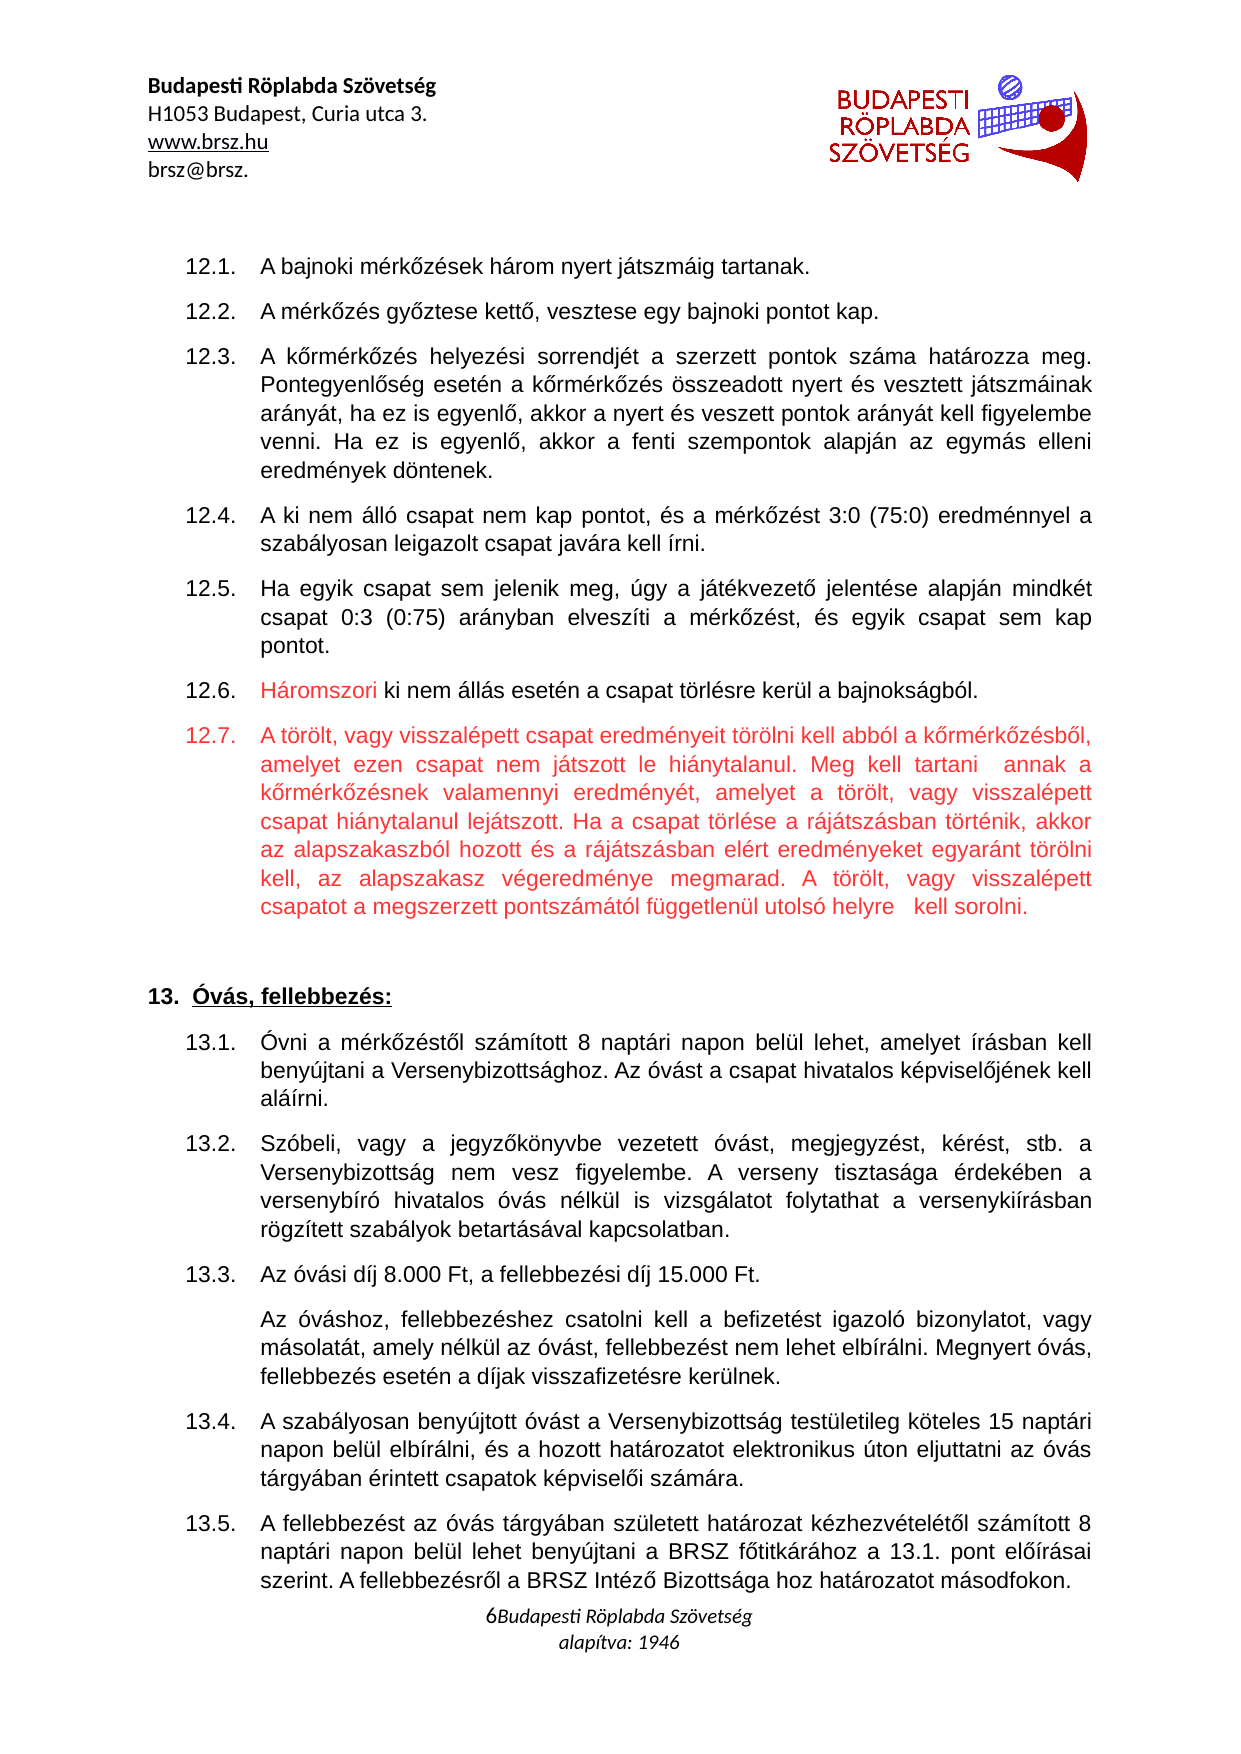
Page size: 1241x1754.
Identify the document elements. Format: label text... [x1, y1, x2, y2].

list Az óvási díj 8.000 Ft, a fellebbezési díj 15.000 Ft. [185, 1261, 1092, 1287]
list Óvás, fellebbezés: [148, 983, 1092, 1010]
list A kőrmérkőzés helyezési sorrendjét a szerzett pontok száma határozza meg. Pontegyenlőség esetén a kőrmérkőzés összeadott nyert és vesztett játszmáinak arányát, ha ez is egyenlő, akkor a nyert és veszett pontok arányát kell figyelembe venni. Ha ez is egyenlő, akkor a fenti szempontok alapján az egymás elleni eredmények döntenek. [185, 343, 1092, 483]
list Ha egyik csapat sem jelenik meg, úgy a játékvezető jelentése alapján mindkét csapat 0:3 (0:75) arányban elveszíti a mérkőzést, és egyik csapat sem kap pontot. [185, 575, 1092, 659]
list A törölt, vagy visszalépett csapat eredményeit törölni kell abból a kőrmérkőzésből, amelyet ezen csapat nem játszott le hiánytalanul. Meg kell tartani annak a kőrmérkőzésnek valamennyi eredményét, amelyet a törölt, vagy visszalépett csapat hiánytalanul lejátszott. Ha a csapat törlése a rájátszásban történik, akkor az alapszakaszból hozott és a rájátszásban elért eredményeket egyaránt törölni kell, az alapszakasz végeredménye megmarad. A törölt, vagy visszalépett csapatot a megszerzett pontszámától függetlenül utolsó helyre kell sorolni. [185, 722, 1092, 919]
list A fellebbezést az óvás tárgyában született határozat kézhezvételétől számított 8 naptári napon belül lehet benyújtani a BRSZ főtitkárához a 13.1. pont előírásai szerint. A fellebbezésről a BRSZ Intéző Bizottsága hoz határozatot másodfokon. [185, 1510, 1092, 1593]
picture [819, 71, 1093, 187]
list Óvni a mérkőzéstől számított 8 naptári napon belül lehet, amelyet írásban kell benyújtani a Versenybizottsághoz. Az óvást a csapat hivatalos képviselőjének kell aláírni. [185, 1028, 1092, 1112]
list Háromszori ki nem állás esetén a csapat törlésre kerül a bajnokságból. [185, 677, 1092, 704]
text Az óváshoz, fellebbezéshez csatolni kell a befizetést igazoló bizonylatot, vagy másolatát, amely nélkül az óvást, fellebbezést nem lehet elbírálni. Megnyert óvás, fellebbezés esetén a díjak visszafizetésre kerülnek. [260, 1306, 1092, 1389]
list A ki nem álló csapat nem kap pontot, és a mérkőzést 3:0 (75:0) eredménnyel a szabályosan leigazolt csapat javára kell írni. [185, 502, 1092, 557]
list Szóbeli, vagy a jegyzőkönyvbe vezetett óvást, megjegyzést, kérést, stb. a Versenybizottság nem vesz figyelembe. A verseny tisztasága érdekében a versenybíró hivatalos óvás nélkül is vizsgálatot folytathat a versenykiírásban rögzített szabályok betartásával kapcsolatban. [185, 1130, 1092, 1242]
list A mérkőzés győztese kettő, vesztese egy bajnoki pontot kap. [185, 298, 1092, 324]
list A szabályosan benyújtott óvást a Versenybizottság testületileg köteles 15 naptári napon belül elbírálni, és a hozott határozatot elektronikus úton eljuttatni az óvás tárgyában érintett csapatok képviselői számára. [185, 1408, 1092, 1491]
list A bajnoki mérkőzések három nyert játszmáig tartanak. [185, 253, 1092, 279]
